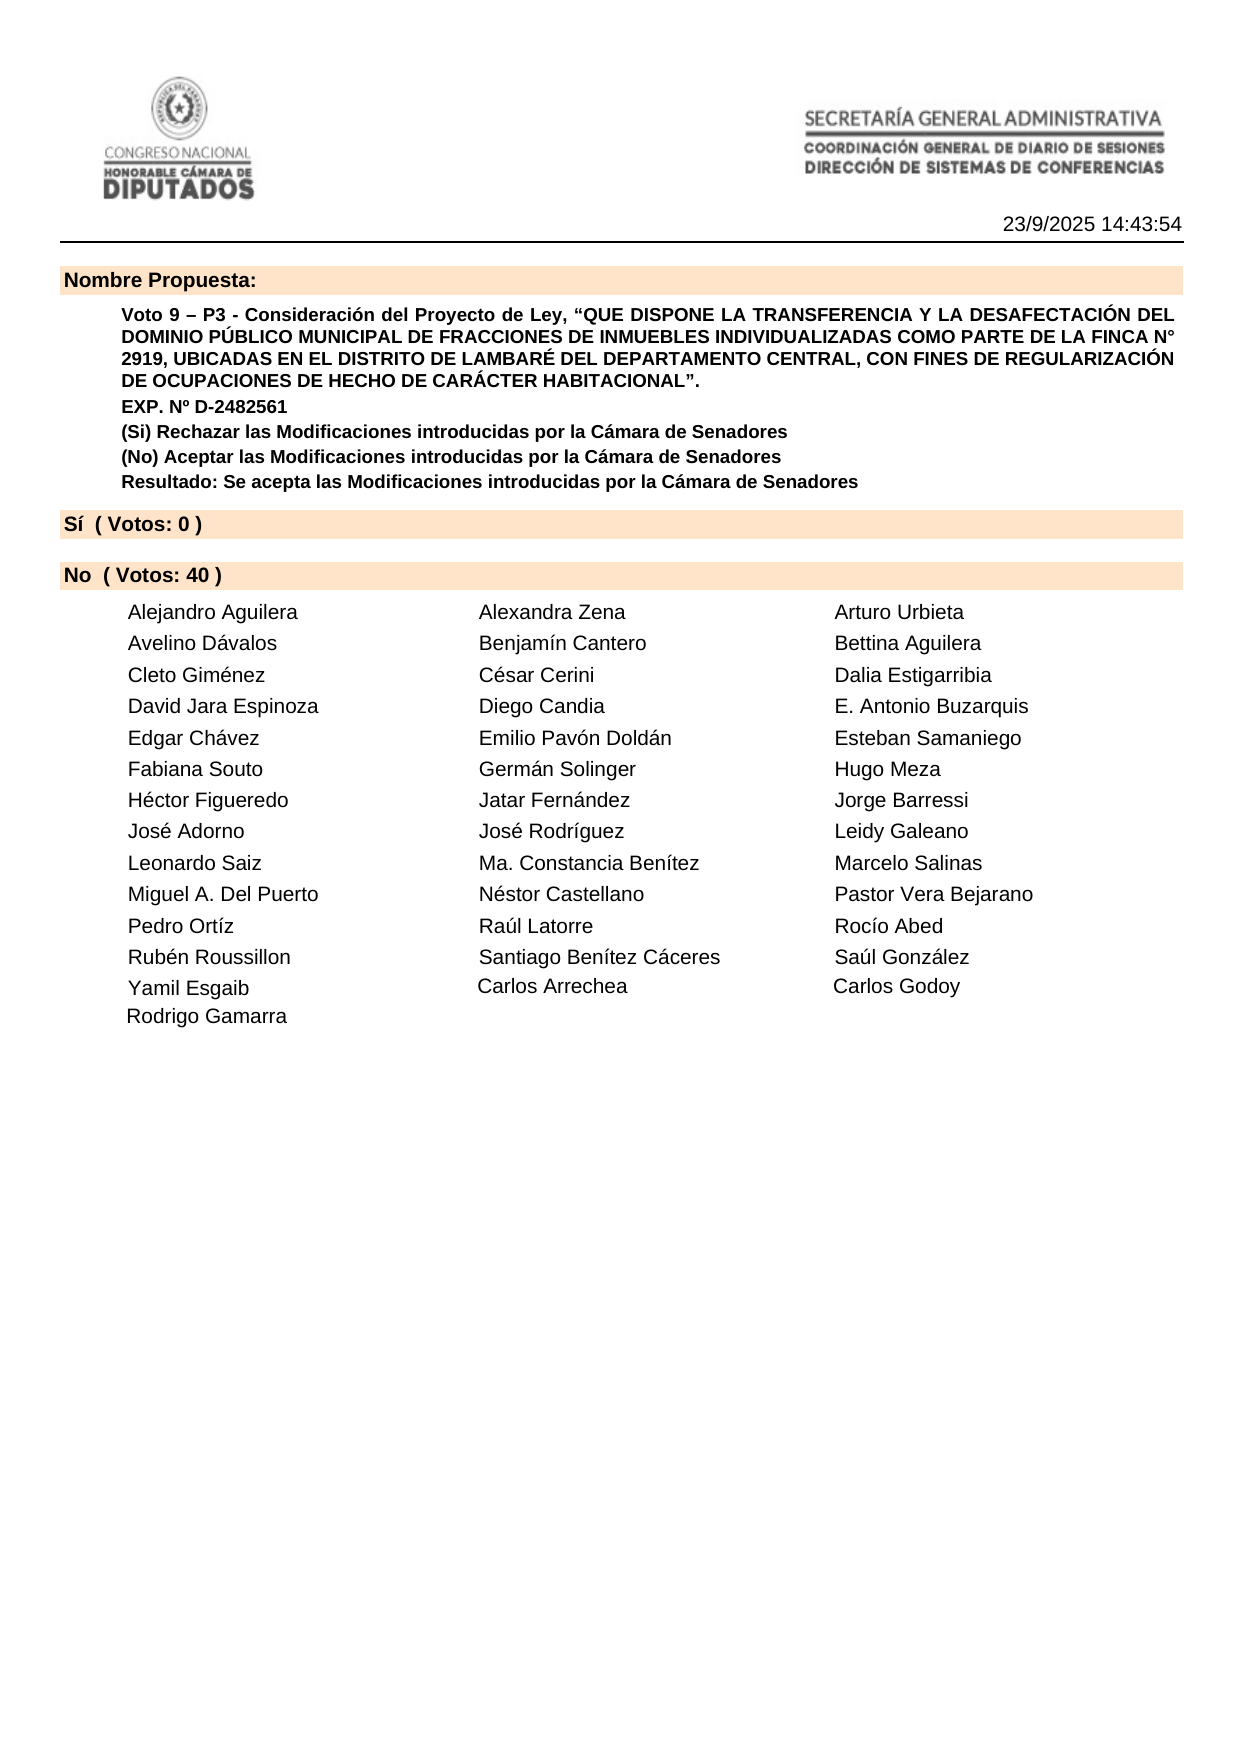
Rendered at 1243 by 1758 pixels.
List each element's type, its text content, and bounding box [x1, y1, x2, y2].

table_cell [1184, 599, 1189, 627]
table_cell [60, 295, 1183, 301]
table_cell [1184, 245, 1189, 266]
table_cell Emilio Pavón Doldán [476, 724, 815, 753]
table_cell [462, 599, 476, 1027]
table_cell Rodrigo Gamarra [125, 1004, 462, 1027]
table_header 23/9/2025 14:43:54 [649, 207, 1183, 241]
table_cell Nombre Propuesta: [60, 266, 1183, 295]
table_cell [1184, 944, 1189, 972]
table_cell [1184, 1004, 1189, 1027]
table_cell Pedro Ortíz [125, 912, 462, 941]
table_cell Esteban Samaniego [831, 724, 1168, 753]
table_cell [1184, 912, 1189, 941]
table_cell Leonardo Saiz [125, 850, 462, 878]
table_cell [1184, 724, 1189, 753]
table_cell No ( Votos: 40 ) [60, 562, 1183, 590]
table_header [1184, 207, 1189, 241]
table_cell Diego Candia [476, 693, 815, 721]
table_cell Avelino Dávalos [125, 630, 462, 659]
table_cell [1184, 881, 1189, 909]
table_cell Fabiana Souto [125, 756, 462, 784]
table_cell Saúl González [831, 944, 1168, 972]
table_cell [60, 301, 118, 510]
table_cell [1178, 301, 1189, 510]
table_cell Carlos Godoy [831, 972, 1168, 1027]
table_cell [60, 599, 124, 1027]
table_cell José Adorno [125, 818, 462, 847]
table_cell [1184, 850, 1189, 878]
table_cell José Rodríguez [476, 818, 815, 847]
table_cell David Jara Espinoza [125, 693, 462, 721]
table_cell Jorge Barressi [831, 787, 1168, 815]
table_cell [1184, 630, 1189, 659]
table_cell [1184, 756, 1189, 784]
table_cell Leidy Galeano [831, 818, 1168, 847]
table_cell Dalia Estigarribia [831, 661, 1168, 690]
table_cell Rubén Roussillon [125, 944, 462, 972]
table_cell [1184, 539, 1189, 562]
table_cell Rocío Abed [831, 912, 1168, 941]
table_cell Jatar Fernández [476, 787, 815, 815]
table_cell Benjamín Cantero [476, 630, 815, 659]
table_cell César Cerini [476, 661, 815, 690]
table_cell [1184, 510, 1189, 539]
table_cell Pastor Vera Bejarano [831, 881, 1168, 909]
table_cell Ma. Constancia Benítez [476, 850, 815, 878]
table_cell Yamil Esgaib [125, 975, 462, 1003]
table_cell Alexandra Zena [476, 599, 815, 627]
table_cell Marcelo Salinas [831, 850, 1168, 878]
table_cell E. Antonio Buzarquis [831, 693, 1168, 721]
table_cell Miguel A. Del Puerto [125, 881, 462, 909]
table_cell Raúl Latorre [476, 912, 815, 941]
table_cell Alejandro Aguilera [125, 599, 462, 627]
table_cell Héctor Figueredo [125, 787, 462, 815]
table_cell [815, 599, 831, 1027]
table_cell Voto 9 – P3 - Consideración del Proyecto de Ley, “QUE DISPONE LA TRANSFERENCIA Y LA DESAFECTACIÓN DEL DOMINIO PÚBLICO MUNICIPAL DE FRACCIONES DE INMUEBLES INDIVIDUALIZADAS COMO PARTE DE LA FINCA N° 2919, UBICADAS EN EL DISTRITO DE LAMBARÉ DEL DEPARTAMENTO CENTRAL, CON FINES DE REGULARIZACIÓN DE OCUPACIONES DE HECHO DE CARÁCTER HABITACIONAL”. EXP. Nº D-2482561 (Si) Rechazar las Modificaciones introducidas por la Cámara de Senadores (No) Aceptar las Modificaciones introducidas por la Cámara de Senadores Resultado: Se acepta las Modificaciones introducidas por la Cámara de Senadores [118, 301, 1178, 493]
table_cell [118, 493, 1178, 510]
table_cell [1184, 693, 1189, 721]
table_cell [60, 245, 1183, 266]
table_cell Germán Solinger [476, 756, 815, 784]
table_cell [1184, 562, 1189, 590]
table_cell [1184, 975, 1189, 1003]
table_cell Arturo Urbieta [831, 599, 1168, 627]
table_cell [1184, 590, 1189, 599]
table_cell [60, 539, 1183, 562]
table_header [60, 207, 649, 241]
table_cell [1184, 787, 1189, 815]
table_cell [1168, 599, 1183, 1027]
table_cell [60, 590, 1183, 599]
table_cell Santiago Benítez Cáceres [476, 944, 815, 972]
table_cell Cleto Giménez [125, 661, 462, 690]
table_cell [1184, 818, 1189, 847]
table_cell Néstor Castellano [476, 881, 815, 909]
table_cell [1184, 266, 1189, 295]
table_cell [1184, 661, 1189, 690]
table_cell Carlos Arrechea [476, 972, 815, 1027]
table_cell Sí ( Votos: 0 ) [60, 510, 1183, 539]
table_cell Edgar Chávez [125, 724, 462, 753]
table_cell Hugo Meza [831, 756, 1168, 784]
table_cell Bettina Aguilera [831, 630, 1168, 659]
